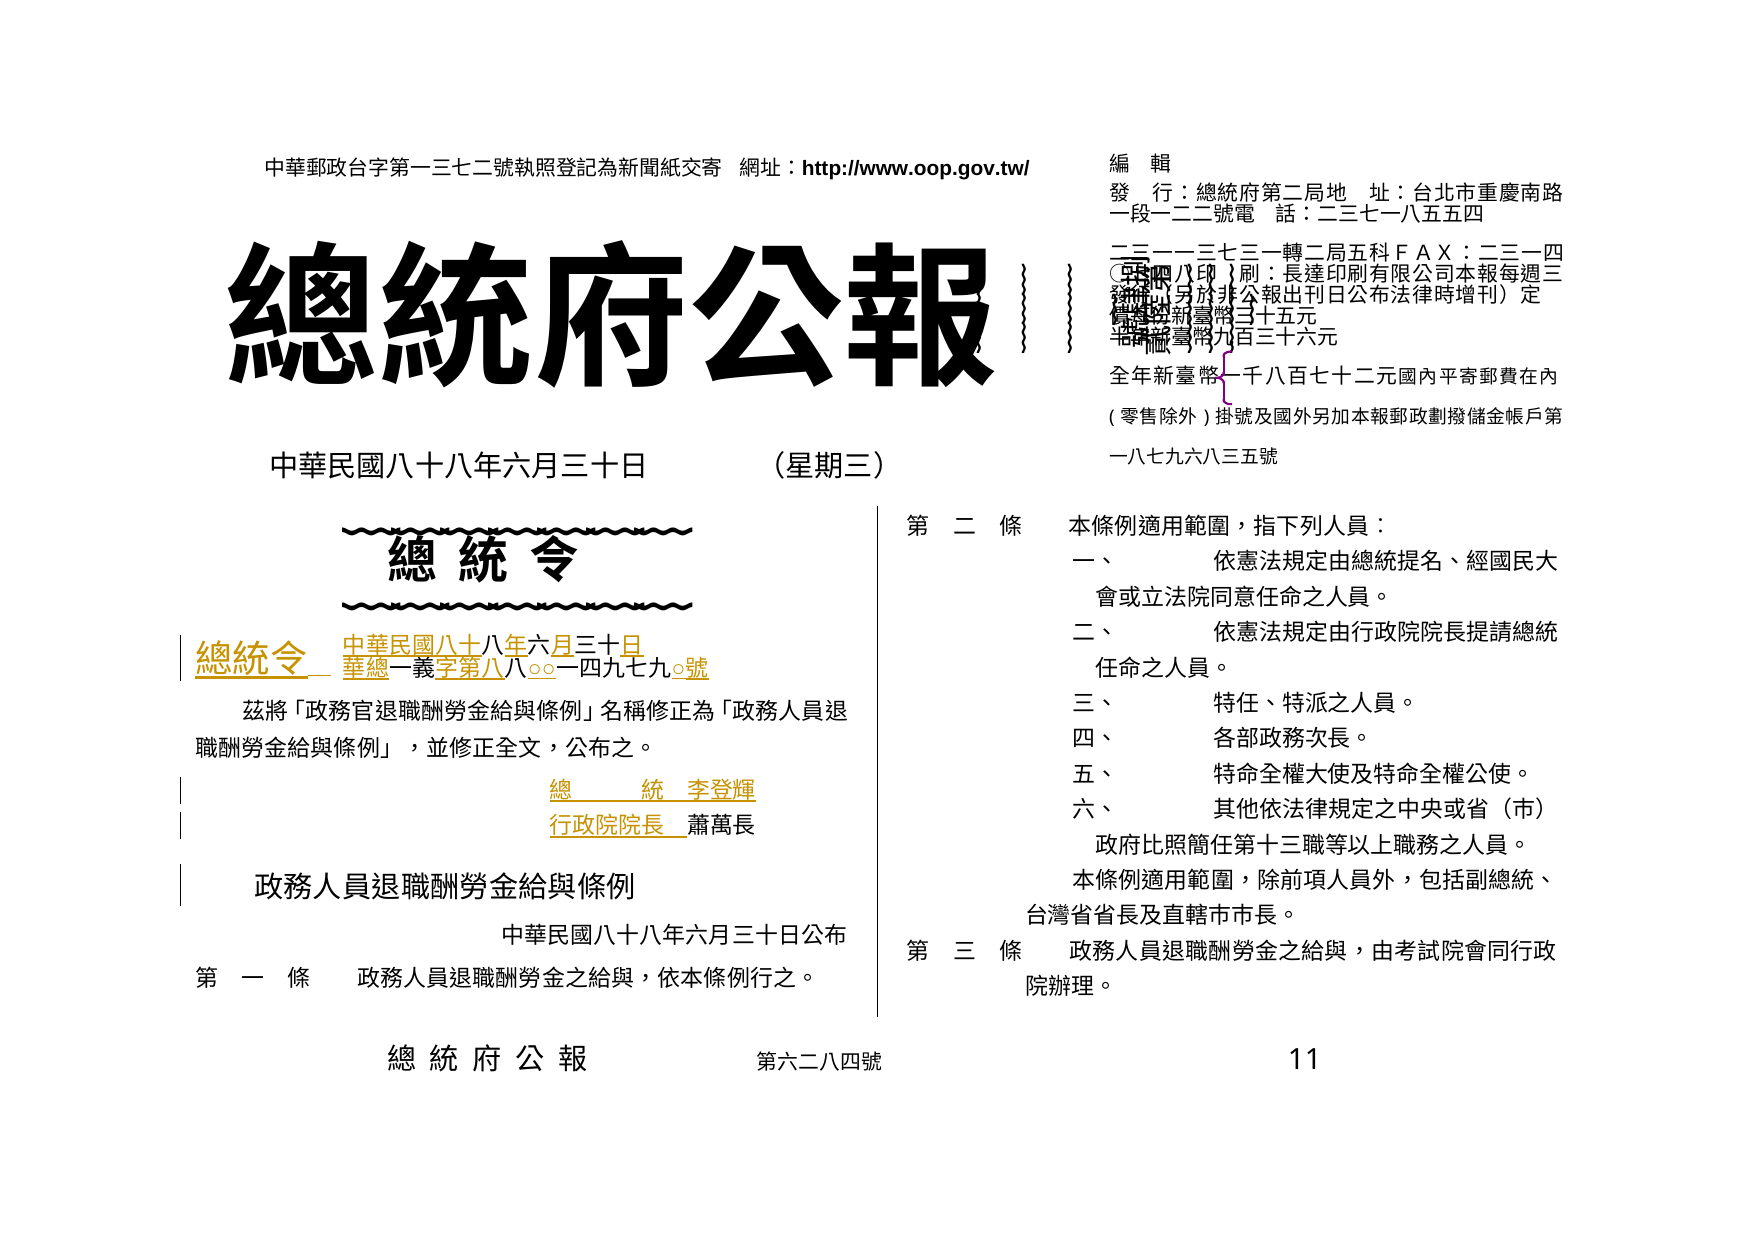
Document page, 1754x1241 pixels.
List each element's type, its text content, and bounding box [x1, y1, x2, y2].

table_header ﹏﹏﹏﹏﹏﹏﹏ [340, 506, 852, 537]
text 中華民國八十八年六月三十日公布 [254, 912, 847, 952]
text 總 統 李登輝 [195, 777, 847, 804]
text 行政院院長 蕭萬長 [195, 812, 847, 839]
text 第 一 條 政務人員退職酬勞金之給與，依本條例行之。 [195, 958, 847, 993]
text 政務人員退職酬勞金給與條例 [254, 864, 847, 906]
table_cell 中華民國八十八年六月三十日 華總一義字第八八○○一四九七九○號 [340, 635, 852, 681]
text 第 三 條 政務人員退職酬勞金之給與，由考試院會同行政院辦理。 [907, 931, 1559, 1002]
text 茲將「政務官退職酬勞金給與條例」名稱修正為「政務人員退職酬勞金給與條例」，並修正全文，公布之。 [195, 689, 847, 764]
table_cell 總統令 [192, 635, 340, 681]
list 各部政務次長。 [1072, 718, 1559, 754]
list 依憲法規定由行政院院長提請總統任命之人員。 [1072, 612, 1559, 683]
list 特命全權大使及特命全權公使。 [1072, 754, 1559, 789]
text 第 二 條 本條例適用範圍，指下列人員︰ [907, 506, 1559, 541]
table_header [192, 506, 340, 537]
list 依憲法規定由總統提名、經國民大會或立法院同意任命之人員。 [1072, 541, 1559, 612]
list 其他依法律規定之中央或省（巿）政府比照簡任第十三職等以上職務之人員。 [1072, 789, 1559, 860]
text 本條例適用範圍，除前項人員外，包括副總統、台灣省省長及直轄巿巿長。 [1025, 860, 1559, 931]
table_cell [192, 537, 340, 585]
table_cell [192, 585, 340, 635]
table_cell ﹏﹏﹏﹏﹏﹏﹏ [340, 585, 852, 635]
list 特任、特派之人員。 [1072, 683, 1559, 718]
table_cell 總統令 [340, 537, 852, 585]
